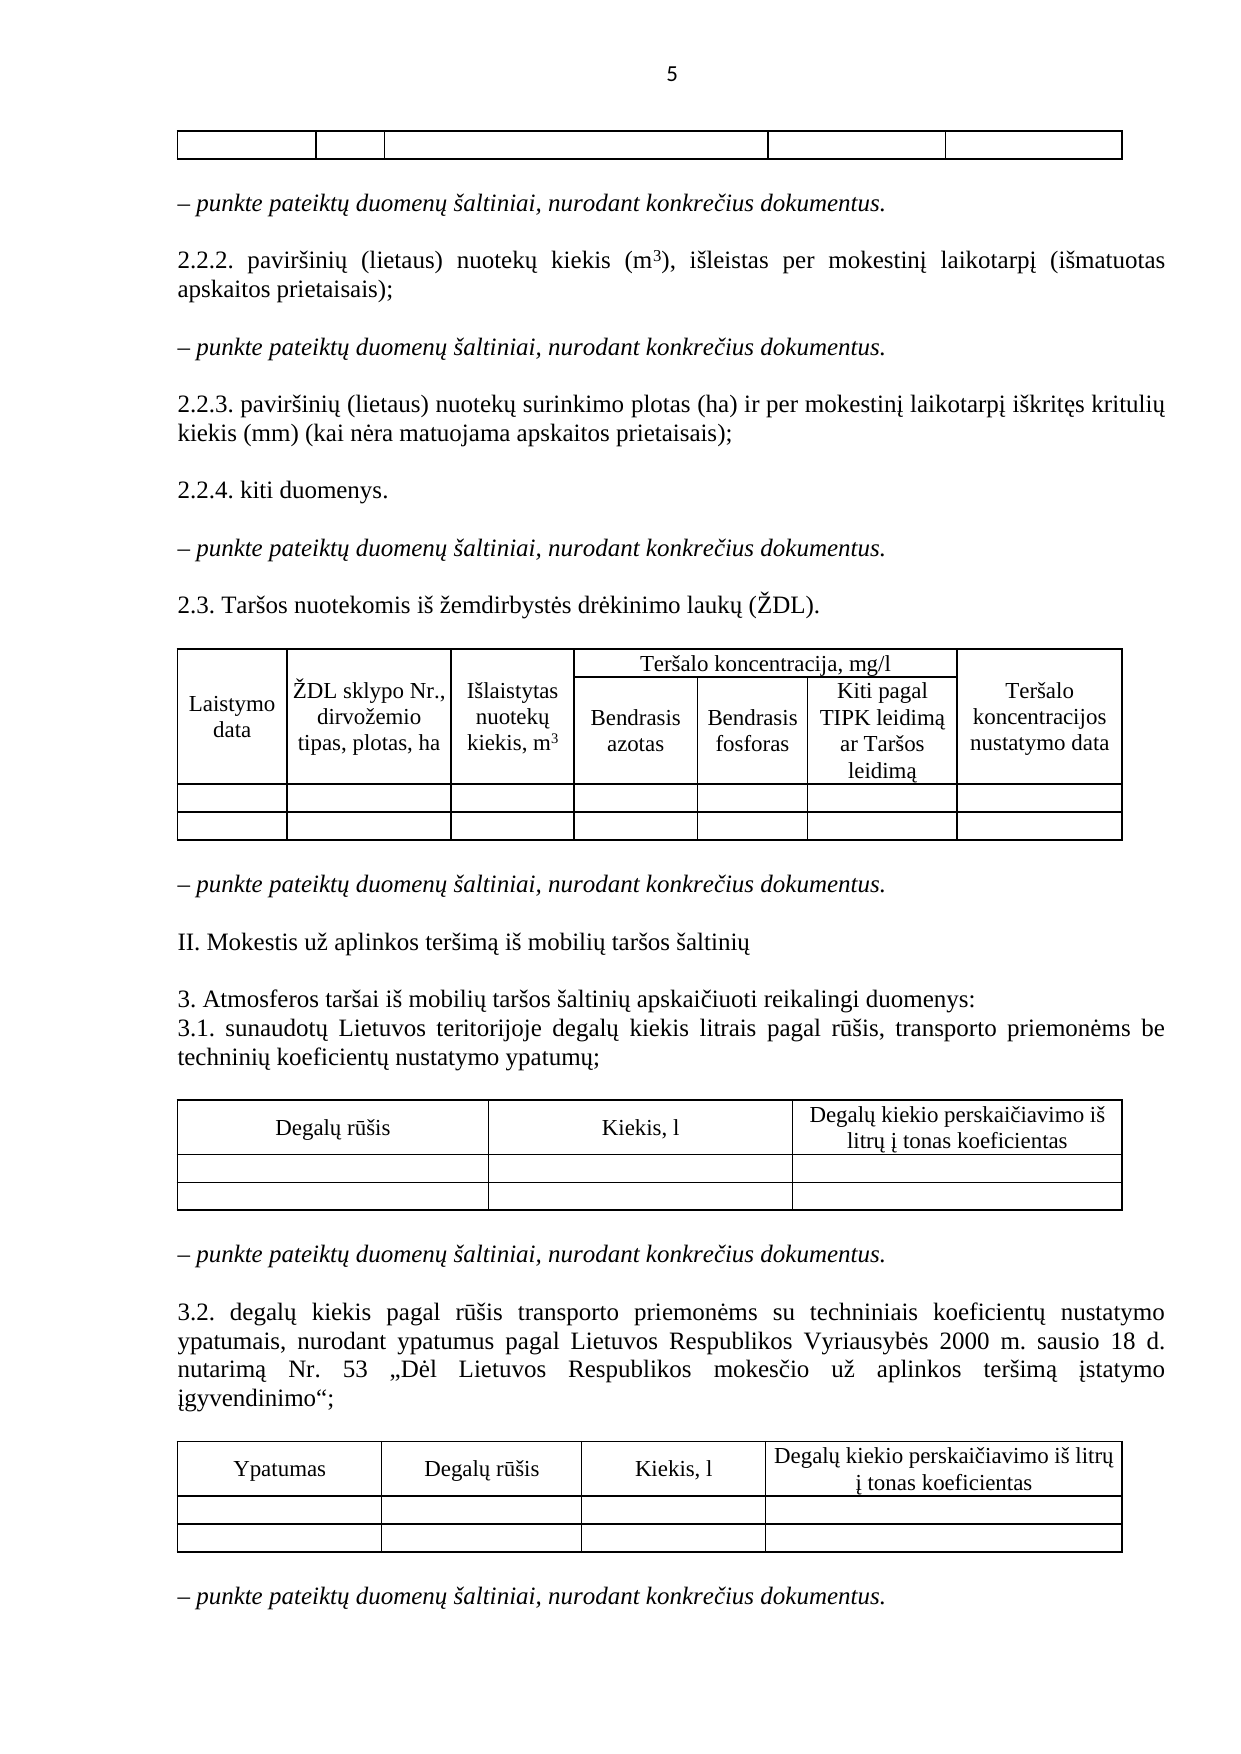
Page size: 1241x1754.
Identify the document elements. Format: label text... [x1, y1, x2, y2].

table_cell [178, 813, 286, 839]
text – punkte pateiktų duomenų šaltiniai, nurodant konkrečius dokumentus. [177, 533, 1166, 562]
text – punkte pateiktų duomenų šaltiniai, nurodant konkrečius dokumentus. [177, 188, 1166, 217]
table_cell [178, 785, 286, 811]
table_cell [698, 813, 807, 839]
table_cell [766, 1497, 1121, 1523]
table_cell [958, 785, 1121, 811]
table_cell [582, 1497, 765, 1523]
table_header Degalų kiekio perskaičiavimo iš litrų į tonas koeficientas [793, 1101, 1121, 1153]
table_cell [808, 785, 956, 811]
table_cell [178, 1183, 488, 1209]
table_cell [382, 1497, 581, 1523]
text 3.1. sunaudotų Lietuvos teritorijoje degalų kiekis litrais pagal rūšis, transporto priemonėms be techninių koeficientų nustatymo ypatumų; [177, 1013, 1166, 1070]
table_cell [769, 132, 945, 158]
table_cell [575, 785, 697, 811]
table_cell [178, 1525, 381, 1551]
table_header Ypatumas [178, 1442, 381, 1495]
text 2.2.4. kiti duomenys. [177, 476, 1166, 504]
table_cell Kiti pagal TIPK leidimą ar Taršos leidimą [808, 678, 956, 783]
table_cell Bendrasis fosforas [698, 678, 807, 783]
table_cell [452, 813, 573, 839]
table_cell [793, 1155, 1121, 1181]
table_header Degalų rūšis [382, 1442, 581, 1495]
table_cell [766, 1525, 1121, 1551]
table_cell [178, 1497, 381, 1523]
table_header Teršalo koncentracijos nustatymo data [958, 650, 1121, 783]
table_cell [489, 1183, 792, 1209]
text 2.3. Taršos nuotekomis iš žemdirbystės drėkinimo laukų (ŽDL). [177, 591, 1166, 619]
table_header Teršalo koncentracija, mg/l [575, 650, 956, 676]
table_cell [317, 132, 384, 158]
text – punkte pateiktų duomenų šaltiniai, nurodant konkrečius dokumentus. [177, 1239, 1166, 1268]
table_cell [575, 813, 697, 839]
table_header Kiekis, l [489, 1101, 792, 1153]
table_cell [288, 785, 450, 811]
table_cell [489, 1155, 792, 1181]
table_cell [582, 1525, 765, 1551]
text – punkte pateiktų duomenų šaltiniai, nurodant konkrečius dokumentus. [177, 1581, 1166, 1610]
text 2.2.3. paviršinių (lietaus) nuotekų surinkimo plotas (ha) ir per mokestinį laikotarpį iškritęs kritulių kiekis (mm) (kai nėra matuojama apskaitos prietaisais); [177, 389, 1166, 447]
text – punkte pateiktų duomenų šaltiniai, nurodant konkrečius dokumentus. [177, 332, 1166, 361]
table_cell [178, 132, 315, 158]
table_header Laistymo data [178, 650, 286, 783]
table_header Išlaistytas nuotekų kiekis, m3 [452, 650, 573, 783]
text II. Mokestis už aplinkos teršimą iš mobilių taršos šaltinių [177, 927, 1166, 955]
text 3. Atmosferos taršai iš mobilių taršos šaltinių apskaičiuoti reikalingi duomenys: [177, 984, 1166, 1013]
table_cell Bendrasis azotas [575, 678, 697, 783]
table_cell [288, 813, 450, 839]
text – punkte pateiktų duomenų šaltiniai, nurodant konkrečius dokumentus. [177, 869, 1166, 898]
text 2.2.2. paviršinių (lietaus) nuotekų kiekis (m3), išleistas per mokestinį laikotarpį (išmatuotas apskaitos prietaisais); [177, 246, 1166, 303]
table_cell [452, 785, 573, 811]
table_header ŽDL sklypo Nr., dirvožemio tipas, plotas, ha [288, 650, 450, 783]
table_header Degalų kiekio perskaičiavimo iš litrų į tonas koeficientas [766, 1442, 1121, 1495]
table_cell [178, 1155, 488, 1181]
table_header Kiekis, l [582, 1442, 765, 1495]
table_cell [382, 1525, 581, 1551]
table_cell [793, 1183, 1121, 1209]
table_cell [946, 132, 1121, 158]
table_cell [958, 813, 1121, 839]
text 3.2. degalų kiekis pagal rūšis transporto priemonėms su techniniais koeficientų nustatymo ypatumais, nurodant ypatumus pagal Lietuvos Respublikos Vyriausybės 2000 m. sausio 18 d. nutarimą Nr. 53 „Dėl Lietuvos Respublikos mokesčio už aplinkos teršimą įstatymo įgyvendinimo“; [177, 1297, 1166, 1412]
table_header Degalų rūšis [178, 1101, 488, 1153]
table_cell [808, 813, 956, 839]
table_cell [385, 132, 767, 158]
table_cell [698, 785, 807, 811]
